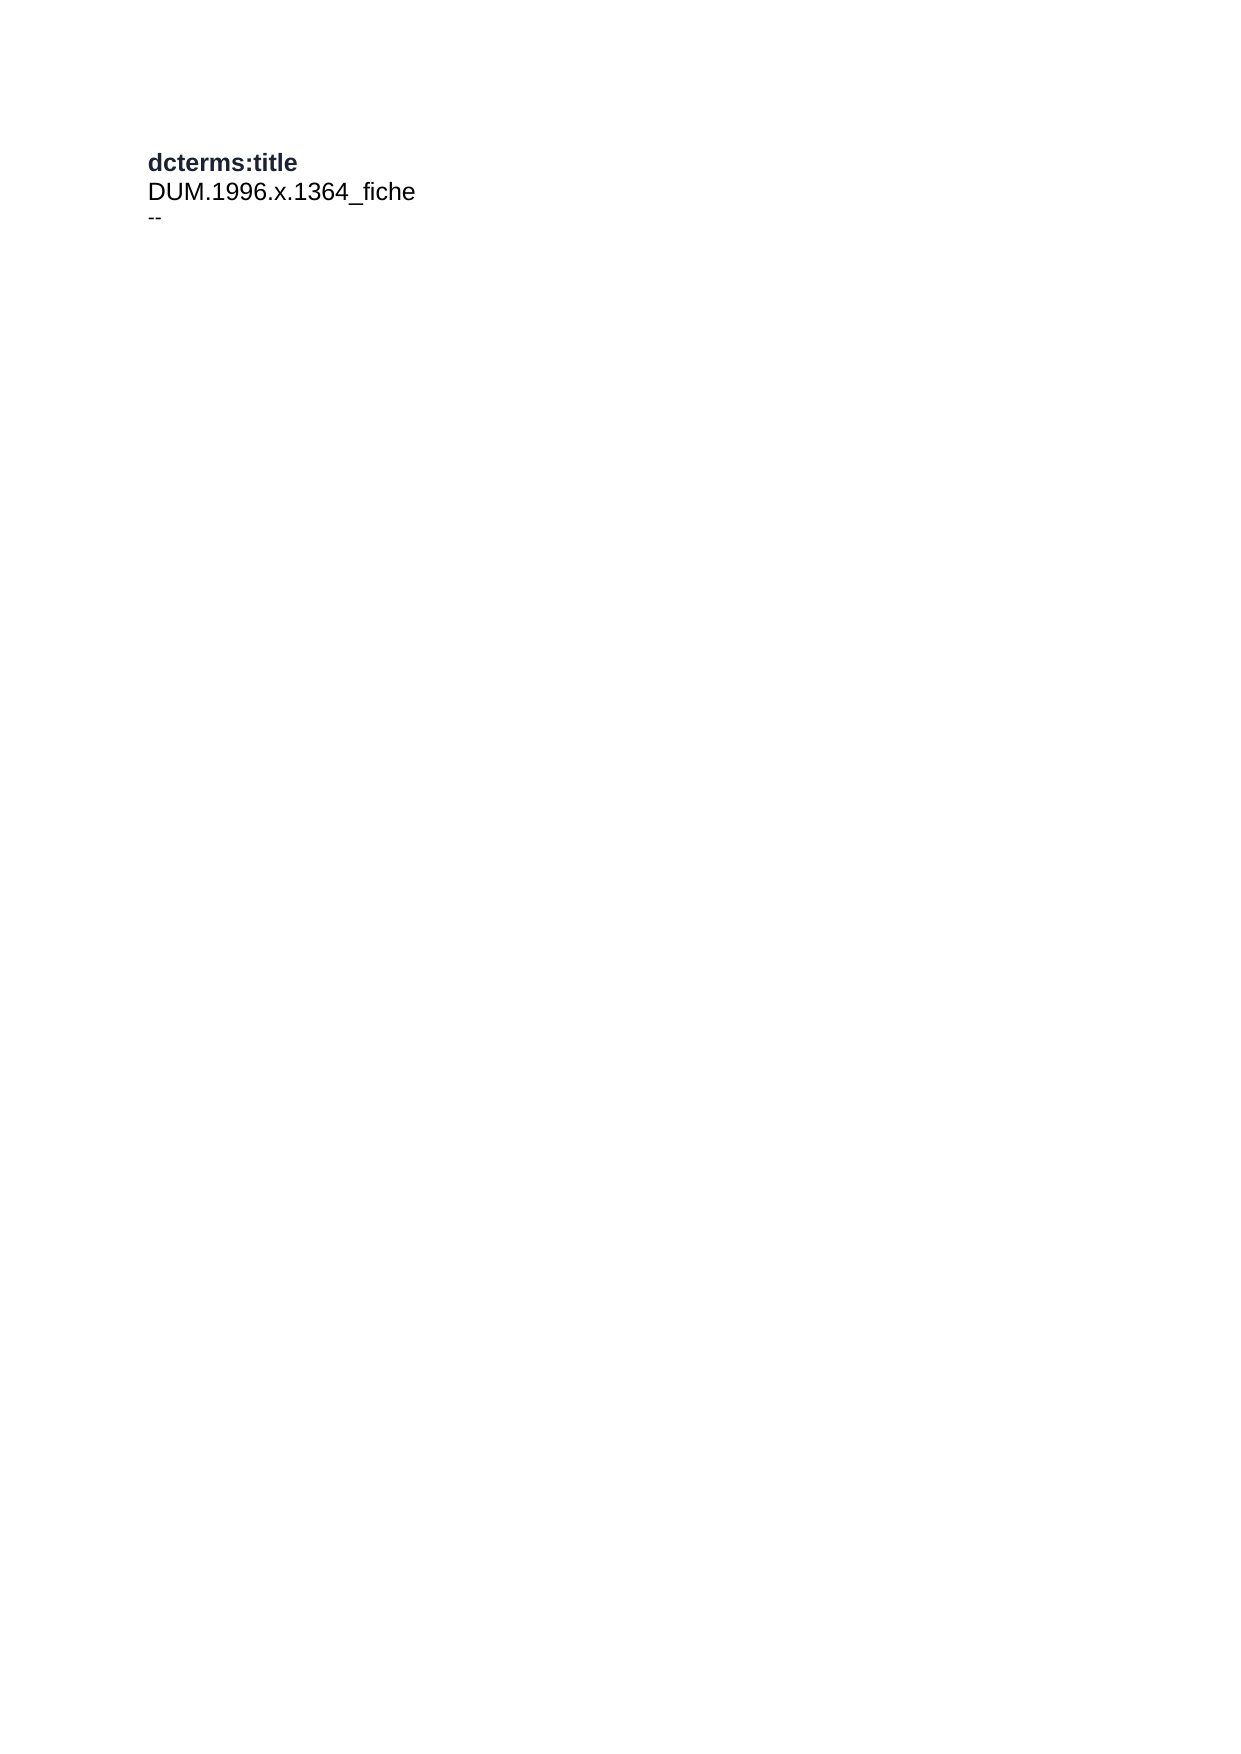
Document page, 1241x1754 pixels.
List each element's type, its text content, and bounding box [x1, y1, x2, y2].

text DUM.1996.x.1364_fiche [148, 176, 1092, 205]
text dcterms:title [148, 148, 1092, 176]
text -- [148, 205, 1092, 229]
